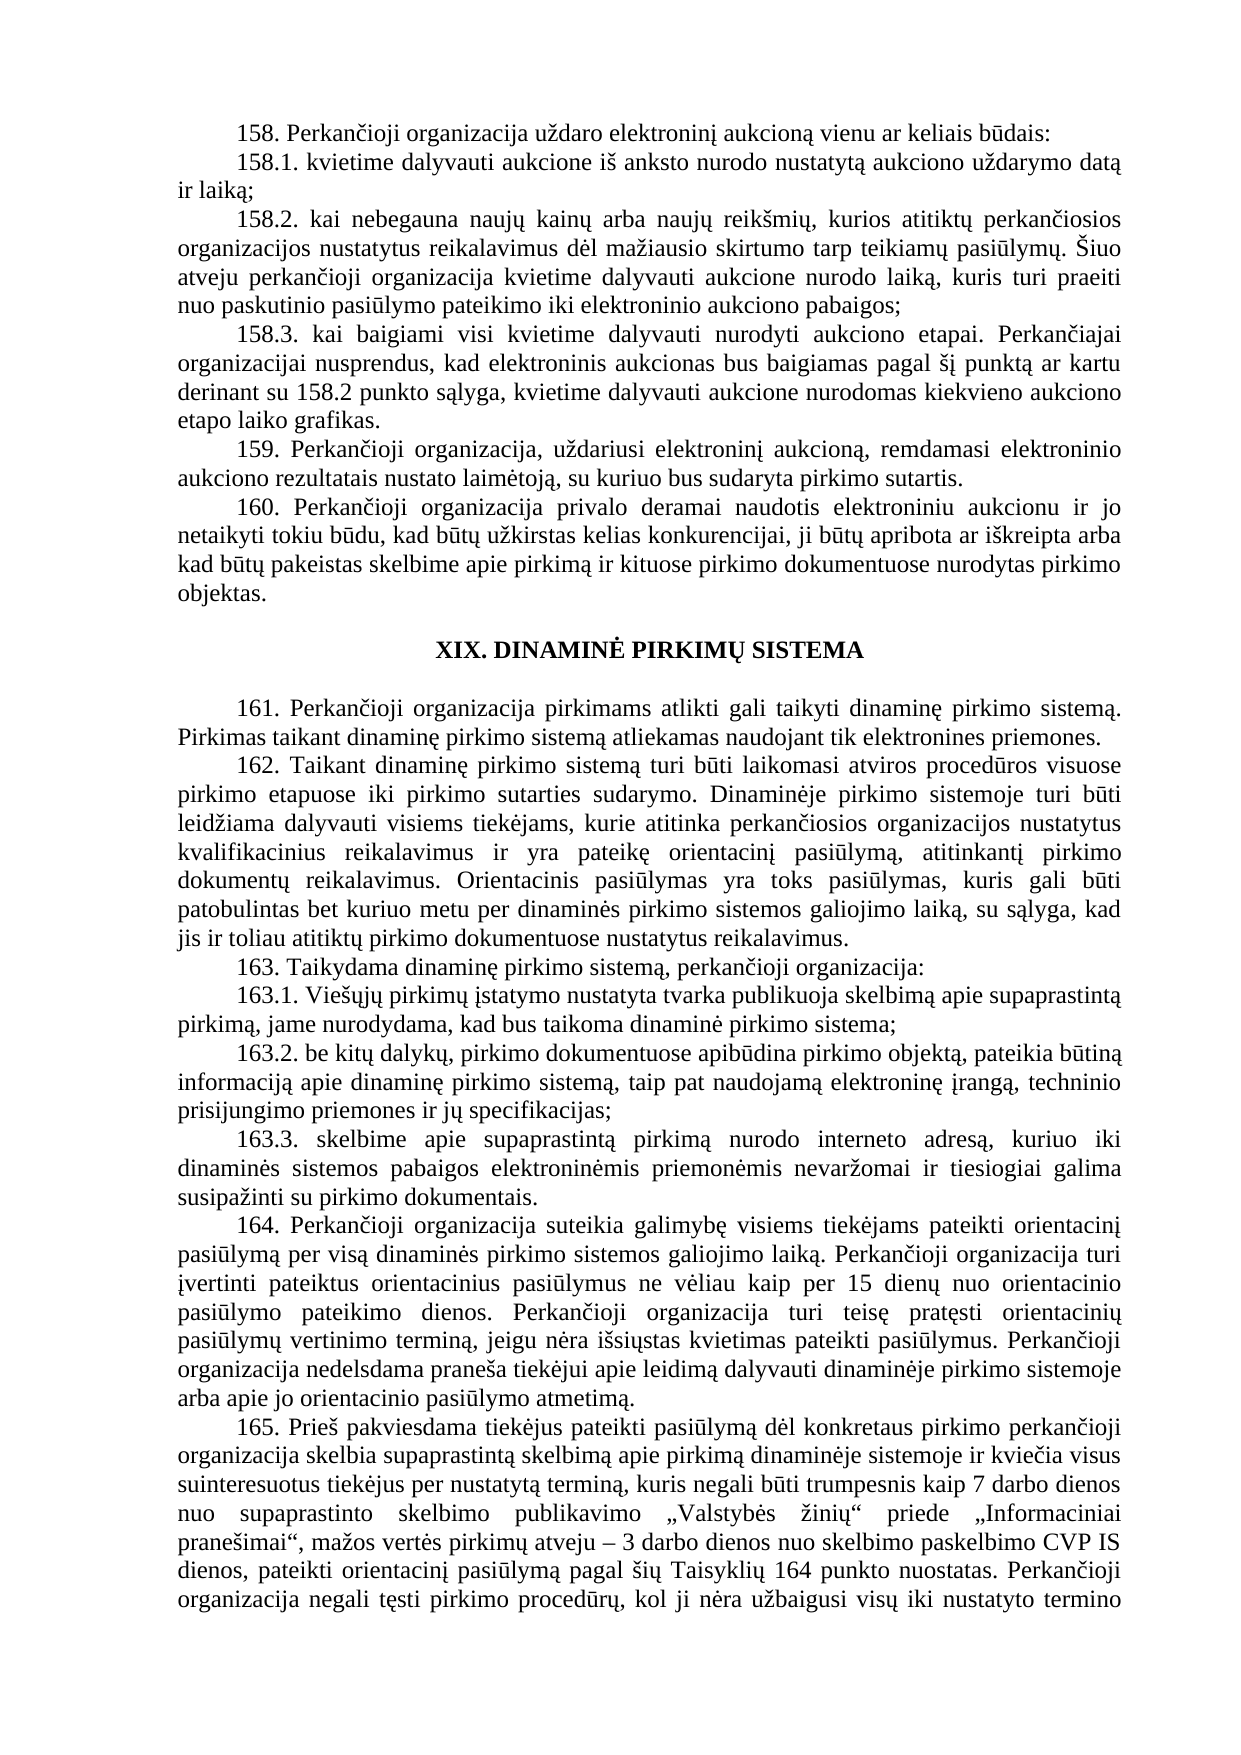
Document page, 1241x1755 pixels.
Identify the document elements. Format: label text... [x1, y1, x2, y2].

text 163. Taikydama dinaminę pirkimo sistemą, perkančioji organizacija: [177, 952, 1122, 981]
text 158.1. kvietime dalyvauti aukcione iš anksto nurodo nustatytą aukciono uždarymo datą ir laiką; [177, 147, 1122, 204]
text 162. Taikant dinaminę pirkimo sistemą turi būti laikomasi atviros procedūros visuose pirkimo etapuose iki pirkimo sutarties sudarymo. Dinaminėje pirkimo sistemoje turi būti leidžiama dalyvauti visiems tiekėjams, kurie atitinka perkančiosios organizacijos nustatytus kvalifikacinius reikalavimus ir yra pateikę orientacinį pasiūlymą, atitinkantį pirkimo dokumentų reikalavimus. Orientacinis pasiūlymas yra toks pasiūlymas, kuris gali būti patobulintas bet kuriuo metu per dinaminės pirkimo sistemos galiojimo laiką, su sąlyga, kad jis ir toliau atitiktų pirkimo dokumentuose nustatytus reikalavimus. [177, 751, 1122, 952]
text 160. Perkančioji organizacija privalo deramai naudotis elektroniniu aukcionu ir jo netaikyti tokiu būdu, kad būtų užkirstas kelias konkurencijai, ji būtų apribota ar iškreipta arba kad būtų pakeistas skelbime apie pirkimą ir kituose pirkimo dokumentuose nurodytas pirkimo objektas. [177, 492, 1122, 607]
text 165. Prieš pakviesdama tiekėjus pateikti pasiūlymą dėl konkretaus pirkimo perkančioji organizacija skelbia supaprastintą skelbimą apie pirkimą dinaminėje sistemoje ir kviečia visus suinteresuotus tiekėjus per nustatytą terminą, kuris negali būti trumpesnis kaip 7 darbo dienos nuo supaprastinto skelbimo publikavimo „Valstybės žinių“ priede „Informaciniai pranešimai“, mažos vertės pirkimų atveju – 3 darbo dienos nuo skelbimo paskelbimo CVP IS dienos, pateikti orientacinį pasiūlymą pagal šių Taisyklių 164 punkto nuostatas. Perkančioji organizacija negali tęsti pirkimo procedūrų, kol ji nėra užbaigusi visų iki nustatyto termino [177, 1412, 1122, 1613]
text 163.1. Viešųjų pirkimų įstatymo nustatyta tvarka publikuoja skelbimą apie supaprastintą pirkimą, jame nurodydama, kad bus taikoma dinaminė pirkimo sistema; [177, 981, 1122, 1038]
text 159. Perkančioji organizacija, uždariusi elektroninį aukcioną, remdamasi elektroninio aukciono rezultatais nustato laimėtoją, su kuriuo bus sudaryta pirkimo sutartis. [177, 434, 1122, 492]
text XIX. DINAMINĖ PIRKIMŲ SISTEMA [177, 636, 1122, 664]
text 158.3. kai baigiami visi kvietime dalyvauti nurodyti aukciono etapai. Perkančiajai organizacijai nusprendus, kad elektroninis aukcionas bus baigiamas pagal šį punktą ar kartu derinant su 158.2 punkto sąlyga, kvietime dalyvauti aukcione nurodomas kiekvieno aukciono etapo laiko grafikas. [177, 319, 1122, 434]
text 164. Perkančioji organizacija suteikia galimybę visiems tiekėjams pateikti orientacinį pasiūlymą per visą dinaminės pirkimo sistemos galiojimo laiką. Perkančioji organizacija turi įvertinti pateiktus orientacinius pasiūlymus ne vėliau kaip per 15 dienų nuo orientacinio pasiūlymo pateikimo dienos. Perkančioji organizacija turi teisę pratęsti orientacinių pasiūlymų vertinimo terminą, jeigu nėra išsiųstas kvietimas pateikti pasiūlymus. Perkančioji organizacija nedelsdama praneša tiekėjui apie leidimą dalyvauti dinaminėje pirkimo sistemoje arba apie jo orientacinio pasiūlymo atmetimą. [177, 1211, 1122, 1412]
text 163.3. skelbime apie supaprastintą pirkimą nurodo interneto adresą, kuriuo iki dinaminės sistemos pabaigos elektroninėmis priemonėmis nevaržomai ir tiesiogiai galima susipažinti su pirkimo dokumentais. [177, 1124, 1122, 1211]
text 163.2. be kitų dalykų, pirkimo dokumentuose apibūdina pirkimo objektą, pateikia būtiną informaciją apie dinaminę pirkimo sistemą, taip pat naudojamą elektroninę įrangą, techninio prisijungimo priemones ir jų specifikacijas; [177, 1038, 1122, 1124]
text 158. Perkančioji organizacija uždaro elektroninį aukcioną vienu ar keliais būdais: [177, 118, 1122, 147]
text 158.2. kai nebegauna naujų kainų arba naujų reikšmių, kurios atitiktų perkančiosios organizacijos nustatytus reikalavimus dėl mažiausio skirtumo tarp teikiamų pasiūlymų. Šiuo atveju perkančioji organizacija kvietime dalyvauti aukcione nurodo laiką, kuris turi praeiti nuo paskutinio pasiūlymo pateikimo iki elektroninio aukciono pabaigos; [177, 204, 1122, 319]
text 161. Perkančioji organizacija pirkimams atlikti gali taikyti dinaminę pirkimo sistemą. Pirkimas taikant dinaminę pirkimo sistemą atliekamas naudojant tik elektronines priemones. [177, 693, 1122, 751]
